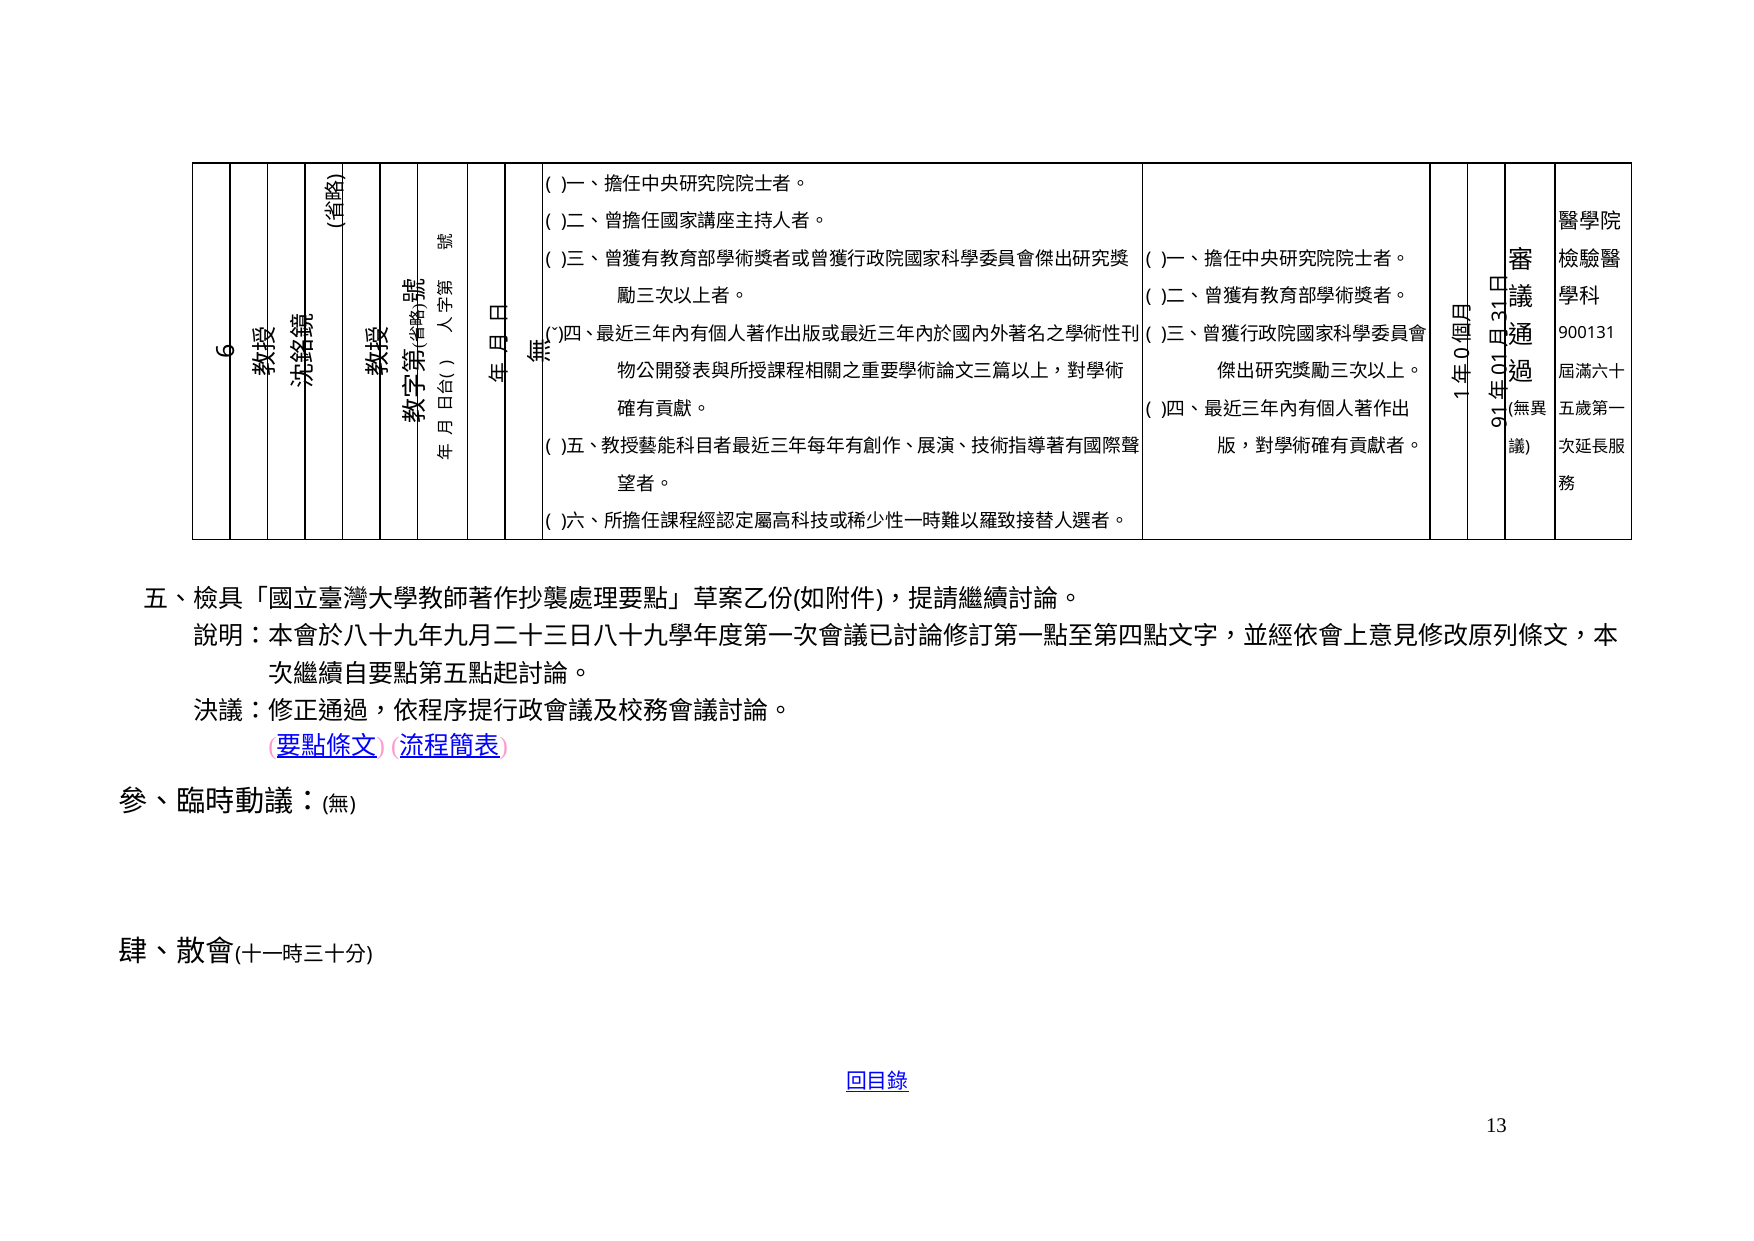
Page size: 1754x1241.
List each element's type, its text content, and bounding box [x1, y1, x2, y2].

table_cell 醫學院檢驗醫學科 900131屆滿六十五歲第一次延長服務 [1556, 164, 1631, 538]
table_cell 1年0個月 [1431, 164, 1467, 538]
text 決議：修正通過，依程序提行政會議及校務會議討論。 [193, 690, 1636, 728]
table_cell 年 月 日台( ) 人 字第 號 [418, 164, 467, 538]
table_cell 6 [193, 164, 229, 538]
text (要點條文) (流程簡表) [268, 728, 1636, 761]
table_cell ( )一、擔任中央研究院院士者。 ( )二、曾獲有教育部學術獎者。 ( )三、曾獲行政院國家科學委員會傑出研究獎勵三次以上。 ( )四、最近三年內有個人著作出版，對學術確有貢獻者。 [1143, 164, 1429, 538]
text 說明：本會於八十九年九月二十三日八十九學年度第一次會議已討論修訂第一點至第四點文字，並經依會上意見修改原列條文，本次繼續自要點第五點起討論。 [193, 615, 1636, 690]
table_cell 沈銘鏡 [268, 164, 304, 538]
table_cell 教授 [343, 164, 379, 538]
text 參、臨時動議：(無) [118, 761, 1636, 836]
table_cell 審 議 通 過(無異議) [1506, 164, 1554, 538]
text 回目錄 [118, 1061, 1636, 1098]
table_cell 教授 [231, 164, 267, 538]
text 五、檢具「國立臺灣大學教師著作抄襲處理要點」草案乙份(如附件)，提請繼續討論。 [143, 578, 1636, 615]
table_cell 教字第(省略)號 [381, 164, 417, 538]
table_cell 91年01月31日 [1468, 164, 1504, 538]
text 肆、散會(十一時三十分) [118, 911, 1636, 986]
table_cell (省略) [306, 164, 342, 538]
table_cell 無 [506, 164, 542, 538]
table_cell ( )一、擔任中央研究院院士者。 ( )二、曾擔任國家講座主持人者。 ( )三、曾獲有教育部學術獎者或曾獲行政院國家科學委員會傑出研究獎勵三次以上者。 (ˇ)四、最近三年內有個人著作出版或最近三年內於國內外著名之學術性刊物公開發表與所授課程相關之重要學術論文三篇以上，對學術確有貢獻。 ( )五、教授藝能科目者最近三年每年有創作、展演、技術指導著有國際聲望者。 ( )六、所擔任課程經認定屬高科技或稀少性一時難以羅致接替人選者。 [543, 164, 1142, 538]
table_cell 年 月 日 [468, 164, 504, 538]
